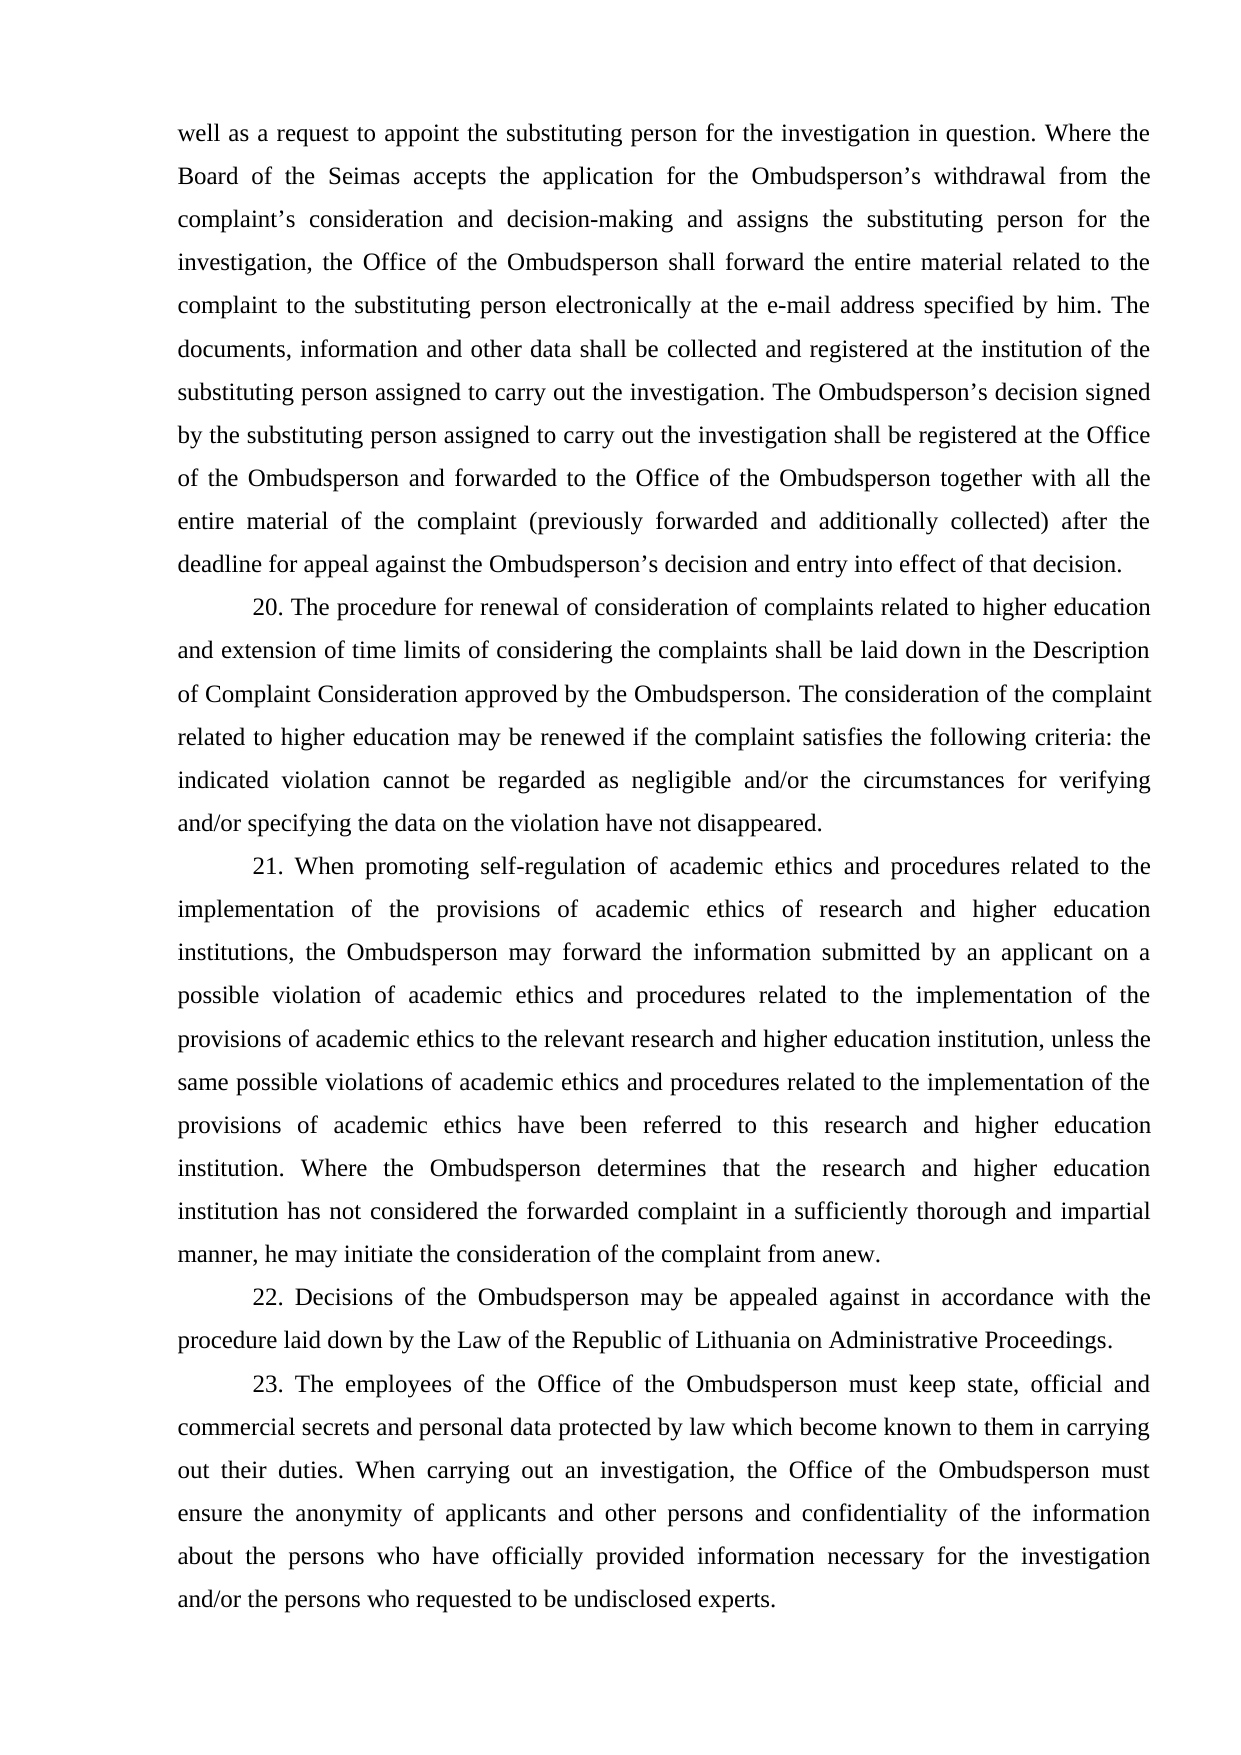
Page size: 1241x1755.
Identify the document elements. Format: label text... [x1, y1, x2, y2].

text well as a request to appoint the substituting person for the investigation in question. Where the Board of the Seimas accepts the application for the Ombudsperson’s withdrawal from the complaint’s consideration and decision-making and assigns the substituting person for the investigation, the Office of the Ombudsperson shall forward the entire material related to the complaint to the substituting person electronically at the e-mail address specified by him. The documents, information and other data shall be collected and registered at the institution of the substituting person assigned to carry out the investigation. The Ombudsperson’s decision signed by the substituting person assigned to carry out the investigation shall be registered at the Office of the Ombudsperson and forwarded to the Office of the Ombudsperson together with all the entire material of the complaint (previously forwarded and additionally collected) after the deadline for appeal against the Ombudsperson’s decision and entry into effect of that decision. [177, 118, 1152, 578]
text 22. Decisions of the Ombudsperson may be appealed against in accordance with the procedure laid down by the Law of the Republic of Lithuania on Administrative Proceedings. [177, 1282, 1152, 1354]
text 23. The employees of the Office of the Ombudsperson must keep state, official and commercial secrets and personal data protected by law which become known to them in carrying out their duties. When carrying out an investigation, the Office of the Ombudsperson must ensure the anonymity of applicants and other persons and confidentiality of the information about the persons who have officially provided information necessary for the investigation and/or the persons who requested to be undisclosed experts. [177, 1369, 1152, 1613]
text 20. The procedure for renewal of consideration of complaints related to higher education and extension of time limits of considering the complaints shall be laid down in the Description of Complaint Consideration approved by the Ombudsperson. The consideration of the complaint related to higher education may be renewed if the complaint satisfies the following criteria: the indicated violation cannot be regarded as negligible and/or the circumstances for verifying and/or specifying the data on the violation have not disappeared. [177, 592, 1152, 837]
text 21. When promoting self-regulation of academic ethics and procedures related to the implementation of the provisions of academic ethics of research and higher education institutions, the Ombudsperson may forward the information submitted by an applicant on a possible violation of academic ethics and procedures related to the implementation of the provisions of academic ethics to the relevant research and higher education institution, unless the same possible violations of academic ethics and procedures related to the implementation of the provisions of academic ethics have been referred to this research and higher education institution. Where the Ombudsperson determines that the research and higher education institution has not considered the forwarded complaint in a sufficiently thorough and impartial manner, he may initiate the consideration of the complaint from anew. [177, 851, 1152, 1268]
